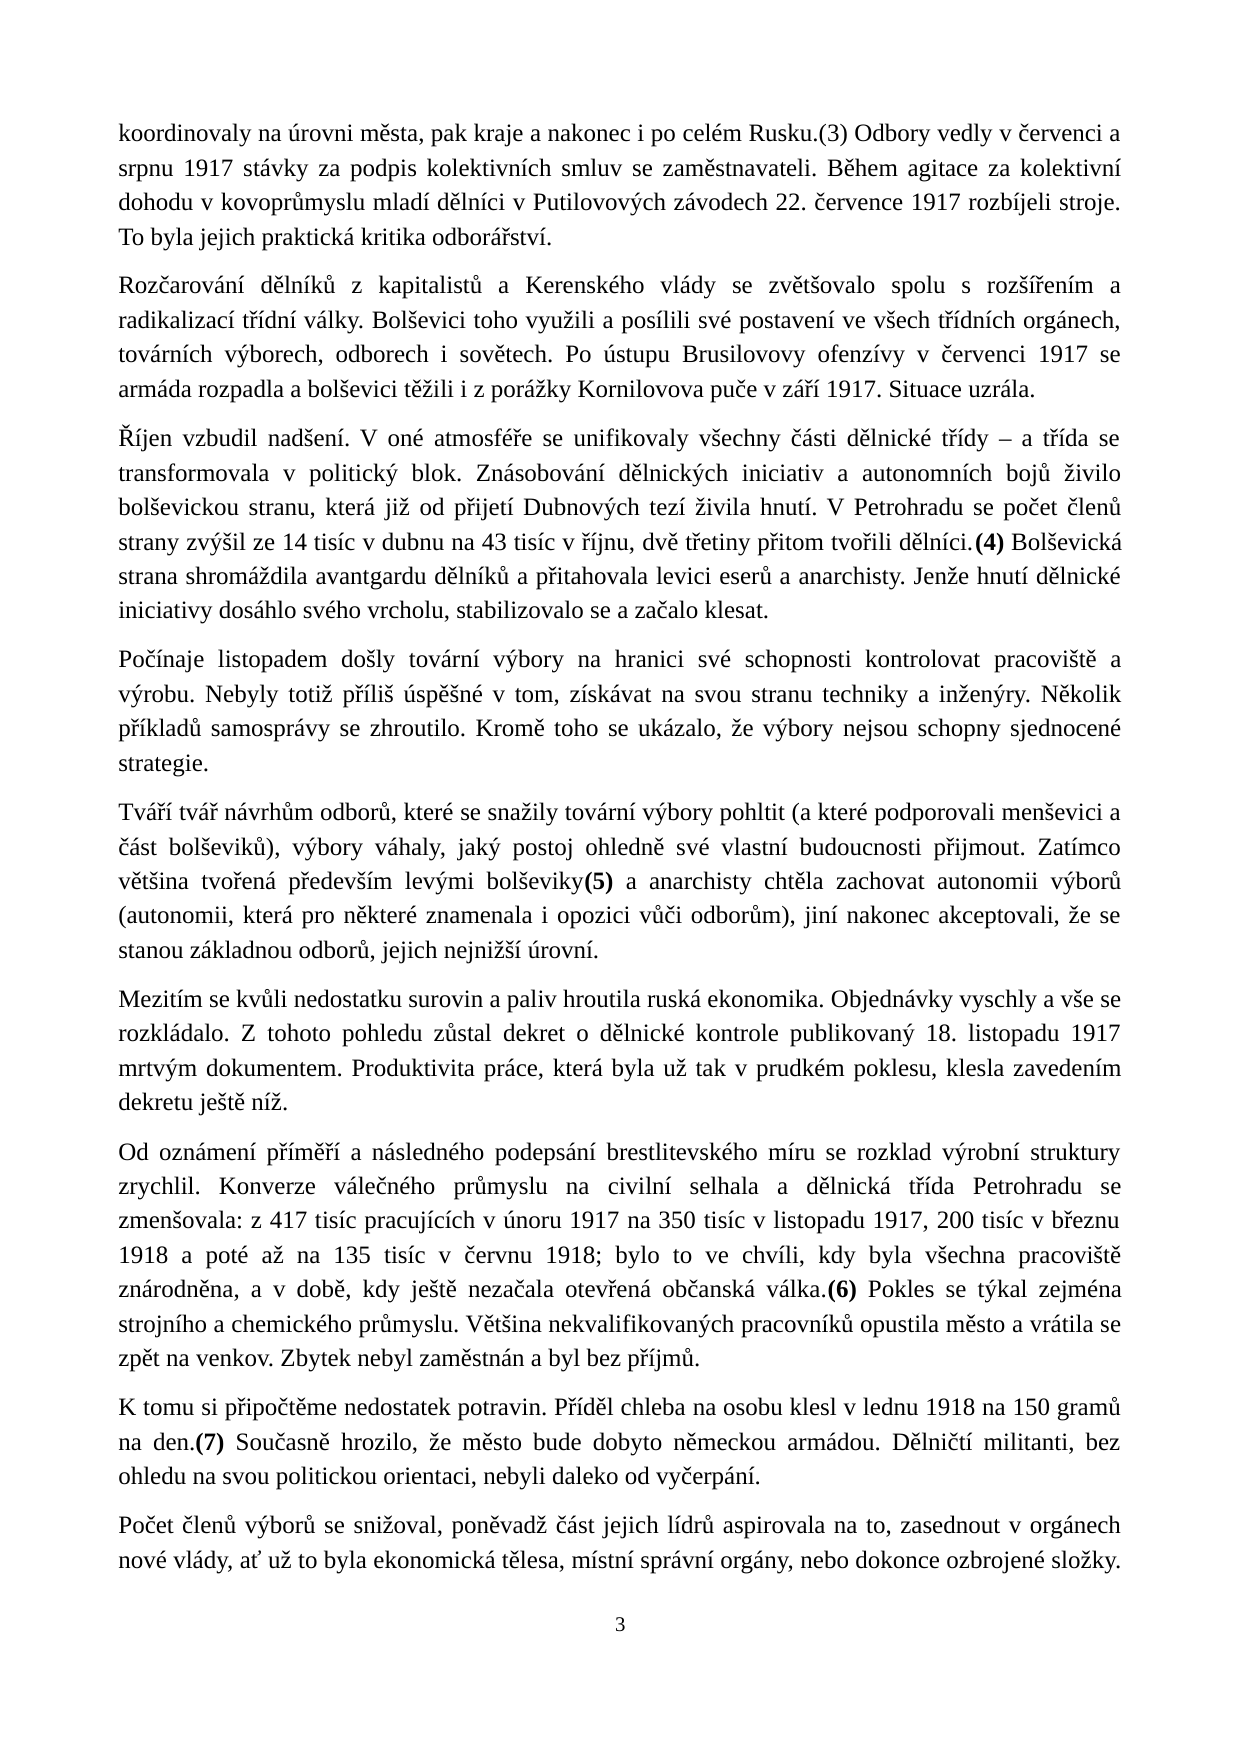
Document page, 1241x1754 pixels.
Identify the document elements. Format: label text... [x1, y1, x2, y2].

text koordinovaly na úrovni města, pak kraje a nakonec i po celém Rusku.(3) Odbory vedly v červenci a srpnu 1917 stávky za podpis kolektivních smluv se zaměstnavateli. Během agitace za kolektivní dohodu v kovoprůmyslu mladí dělníci v Putilovových závodech 22. července 1917 rozbíjeli stroje. To byla jejich praktická kritika odborářství. [118, 118, 1122, 250]
text Počínaje listopadem došly tovární výbory na hranici své schopnosti kontrolovat pracoviště a výrobu. Nebyly totiž příliš úspěšné v tom, získávat na svou stranu techniky a inženýry. Několik příkladů samosprávy se zhroutilo. Kromě toho se ukázalo, že výbory nejsou schopny sjednocené strategie. [118, 644, 1122, 777]
text Mezitím se kvůli nedostatku surovin a paliv hroutila ruská ekonomika. Objednávky vyschly a vše se rozkládalo. Z tohoto pohledu zůstal dekret o dělnické kontrole publikovaný 18. listopadu 1917 mrtvým dokumentem. Produktivita práce, která byla už tak v prudkém poklesu, klesla zavedením dekretu ještě níž. [118, 984, 1122, 1116]
text Tváří tvář návrhům odborů, které se snažily tovární výbory pohltit (a které podporovali menševici a část bolševiků), výbory váhaly, jaký postoj ohledně své vlastní budoucnosti přijmout. Zatímco většina tvořená především levými bolševiky(5) a anarchisty chtěla zachovat autonomii výborů (autonomii, která pro některé znamenala i opozici vůči odborům), jiní nakonec akceptovali, že se stanou základnou odborů, jejich nejnižší úrovní. [118, 797, 1122, 964]
text K tomu si připočtěme nedostatek potravin. Příděl chleba na osobu klesl v lednu 1918 na 150 gramů na den.(7) Současně hrozilo, že město bude dobyto německou armádou. Dělničtí militanti, bez ohledu na svou politickou orientaci, nebyli daleko od vyčerpání. [118, 1392, 1122, 1490]
text Říjen vzbudil nadšení. V oné atmosféře se unifikovaly všechny části dělnické třídy – a třída se transformovala v politický blok. Znásobování dělnických iniciativ a autonomních bojů živilo bolševickou stranu, která již od přijetí Dubnových tezí živila hnutí. V Petrohradu se počet členů strany zvýšil ze 14 tisíc v dubnu na 43 tisíc v říjnu, dvě třetiny přitom tvořili dělníci.(4) Bolševická strana shromáždila avantgardu dělníků a přitahovala levici eserů a anarchisty. Jenže hnutí dělnické iniciativy dosáhlo svého vrcholu, stabilizovalo se a začalo klesat. [118, 423, 1122, 624]
text Od oznámení příměří a následného podepsání brestlitevského míru se rozklad výrobní struktury zrychlil. Konverze válečného průmyslu na civilní selhala a dělnická třída Petrohradu se zmenšovala: z 417 tisíc pracujících v únoru 1917 na 350 tisíc v listopadu 1917, 200 tisíc v březnu 1918 a poté až na 135 tisíc v červnu 1918; bylo to ve chvíli, kdy byla všechna pracoviště znárodněna, a v době, kdy ještě nezačala otevřená občanská válka.(6) Pokles se týkal zejména strojního a chemického průmyslu. Většina nekvalifikovaných pracovníků opustila město a vrátila se zpět na venkov. Zbytek nebyl zaměstnán a byl bez příjmů. [118, 1137, 1122, 1372]
text Rozčarování dělníků z kapitalistů a Kerenského vlády se zvětšovalo spolu s rozšířením a radikalizací třídní války. Bolševici toho využili a posílili své postavení ve všech třídních orgánech, továrních výborech, odborech i sovětech. Po ústupu Brusilovovy ofenzívy v červenci 1917 se armáda rozpadla a bolševici těžili i z porážky Kornilovova puče v září 1917. Situace uzrála. [118, 271, 1122, 403]
text Počet členů výborů se snižoval, poněvadž část jejich lídrů aspirovala na to, zasednout v orgánech nové vlády, ať už to byla ekonomická tělesa, místní správní orgány, nebo dokonce ozbrojené složky. [118, 1511, 1122, 1574]
